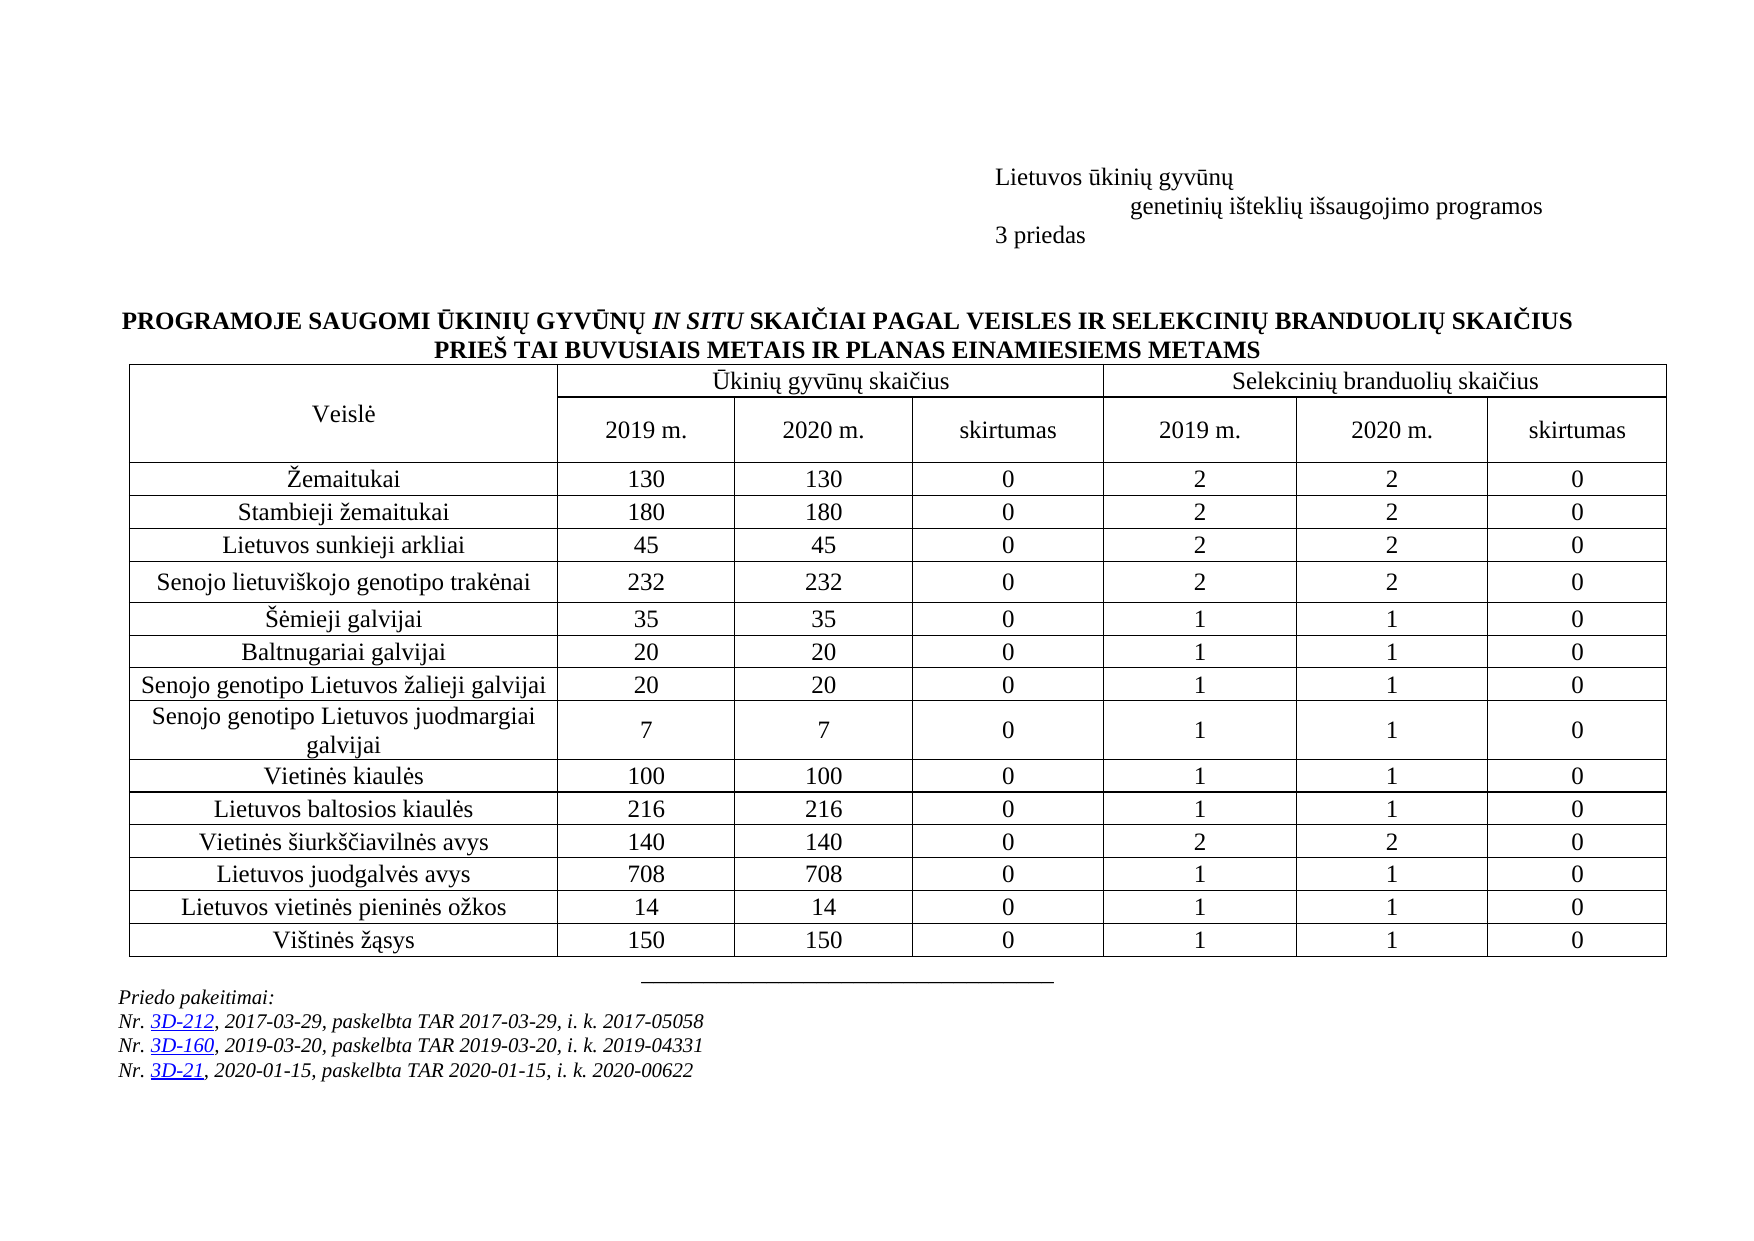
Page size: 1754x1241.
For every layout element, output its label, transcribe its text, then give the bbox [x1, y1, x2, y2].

table_cell 35 [558, 603, 734, 634]
table_cell skirtumas [913, 398, 1103, 462]
table_cell 150 [735, 924, 912, 956]
table_cell 0 [913, 636, 1103, 667]
table_cell 1 [1297, 603, 1487, 634]
table_cell 45 [558, 529, 734, 561]
table_cell 7 [558, 701, 734, 759]
table_cell 232 [558, 562, 734, 602]
table_cell 2020 m. [1297, 398, 1487, 462]
table_cell 2 [1104, 496, 1296, 528]
table_cell Žemaitukai [130, 463, 557, 495]
table_cell 0 [1488, 562, 1666, 602]
text Lietuvos ūkinių gyvūnų [118, 162, 1577, 191]
table_cell 1 [1104, 891, 1296, 923]
table_cell 35 [735, 603, 912, 634]
table_cell 150 [558, 924, 734, 956]
table_cell 0 [913, 529, 1103, 561]
table_cell Lietuvos sunkieji arkliai [130, 529, 557, 561]
table_cell 180 [558, 496, 734, 528]
table_cell 2020 m. [735, 398, 912, 462]
table_cell 130 [558, 463, 734, 495]
table_cell 2019 m. [1104, 398, 1296, 462]
table_cell Lietuvos baltosios kiaulės [130, 793, 557, 824]
table_cell 14 [558, 891, 734, 923]
table_cell 20 [558, 636, 734, 667]
table_cell 708 [558, 858, 734, 890]
table_cell 0 [1488, 825, 1666, 857]
table_cell 0 [1488, 529, 1666, 561]
table_cell Lietuvos juodgalvės avys [130, 858, 557, 890]
table_cell 20 [558, 668, 734, 700]
table_cell Šėmieji galvijai [130, 603, 557, 634]
table_cell Vietinės kiaulės [130, 760, 557, 791]
table_cell 2 [1297, 463, 1487, 495]
table_cell 1 [1297, 924, 1487, 956]
table_cell 2 [1297, 562, 1487, 602]
table_cell 0 [1488, 858, 1666, 890]
table_cell 1 [1104, 701, 1296, 759]
table_cell 7 [735, 701, 912, 759]
text Priedo pakeitimai: [118, 985, 1577, 1009]
table_cell 100 [735, 760, 912, 791]
table_cell Stambieji žemaitukai [130, 496, 557, 528]
table_cell 0 [913, 924, 1103, 956]
table_cell 180 [735, 496, 912, 528]
table_cell 130 [735, 463, 912, 495]
text programoje saugomi ūkinių gyvūnų In situ skaičiai pagal veisles ir Selekcinių branduolių skaičius prieš tai buvusiais metais ir planas Einamiesiems metams [118, 306, 1577, 364]
table_cell 2 [1104, 825, 1296, 857]
table_cell 0 [1488, 636, 1666, 667]
table_cell 0 [913, 793, 1103, 824]
table_cell 1 [1104, 668, 1296, 700]
table_cell 1 [1104, 793, 1296, 824]
table_cell 1 [1297, 891, 1487, 923]
table_cell 0 [913, 858, 1103, 890]
table_cell 708 [735, 858, 912, 890]
table_cell Senojo genotipo Lietuvos juodmargiai galvijai [130, 701, 557, 759]
table_cell 216 [735, 793, 912, 824]
text _________________________________ [118, 957, 1577, 985]
table_cell 1 [1104, 636, 1296, 667]
table_cell 232 [735, 562, 912, 602]
table_header Selekcinių branduolių skaičius [1104, 365, 1666, 396]
table_cell 14 [735, 891, 912, 923]
table_cell 45 [735, 529, 912, 561]
text Nr. 3D-21, 2020-01-15, paskelbta TAR 2020-01-15, i. k. 2020-00622 [118, 1057, 1577, 1082]
table_header Veislė [130, 365, 557, 462]
table_cell 0 [913, 496, 1103, 528]
table_cell 0 [913, 668, 1103, 700]
table_cell Senojo lietuviškojo genotipo trakėnai [130, 562, 557, 602]
text 3 priedas [118, 220, 1577, 277]
table_cell 216 [558, 793, 734, 824]
table_cell 2 [1104, 463, 1296, 495]
table_cell 1 [1104, 760, 1296, 791]
table_cell 1 [1297, 760, 1487, 791]
table_cell 1 [1104, 603, 1296, 634]
table_cell 2 [1297, 825, 1487, 857]
text genetinių išteklių išsaugojimo programos [118, 191, 1577, 220]
table_cell 2 [1104, 529, 1296, 561]
table_cell 1 [1297, 636, 1487, 667]
table_cell 0 [913, 463, 1103, 495]
table_cell 2 [1104, 562, 1296, 602]
table_cell 0 [1488, 701, 1666, 759]
table_cell 1 [1297, 793, 1487, 824]
text Nr. 3D-212, 2017-03-29, paskelbta TAR 2017-03-29, i. k. 2017-05058 [118, 1009, 1577, 1033]
table_cell 0 [913, 825, 1103, 857]
table_cell Vištinės žąsys [130, 924, 557, 956]
table_cell 0 [1488, 760, 1666, 791]
table_cell 0 [1488, 668, 1666, 700]
table_cell 2 [1297, 529, 1487, 561]
table_cell 0 [1488, 496, 1666, 528]
table_cell 100 [558, 760, 734, 791]
text Nr. 3D-160, 2019-03-20, paskelbta TAR 2019-03-20, i. k. 2019-04331 [118, 1033, 1577, 1057]
table_cell 0 [913, 701, 1103, 759]
table_cell 0 [1488, 924, 1666, 956]
table_cell 1 [1104, 858, 1296, 890]
table_cell 1 [1297, 668, 1487, 700]
table_cell 0 [913, 562, 1103, 602]
table_cell 20 [735, 668, 912, 700]
table_cell 20 [735, 636, 912, 667]
table_cell 1 [1104, 924, 1296, 956]
table_cell 0 [1488, 793, 1666, 824]
table_header Ūkinių gyvūnų skaičius [558, 365, 1103, 396]
table_cell 0 [1488, 891, 1666, 923]
table_cell Baltnugariai galvijai [130, 636, 557, 667]
table_cell 2019 m. [558, 398, 734, 462]
table_cell Lietuvos vietinės pieninės ožkos [130, 891, 557, 923]
table_cell 0 [913, 603, 1103, 634]
table_cell Senojo genotipo Lietuvos žalieji galvijai [130, 668, 557, 700]
table_cell 0 [913, 760, 1103, 791]
table_cell 0 [913, 891, 1103, 923]
table_cell 2 [1297, 496, 1487, 528]
table_cell skirtumas [1488, 398, 1666, 462]
table_cell 0 [1488, 603, 1666, 634]
table_cell 0 [1488, 463, 1666, 495]
table_cell 140 [735, 825, 912, 857]
table_cell Vietinės šiurkščiavilnės avys [130, 825, 557, 857]
table_cell 1 [1297, 701, 1487, 759]
table_cell 1 [1297, 858, 1487, 890]
table_cell 140 [558, 825, 734, 857]
